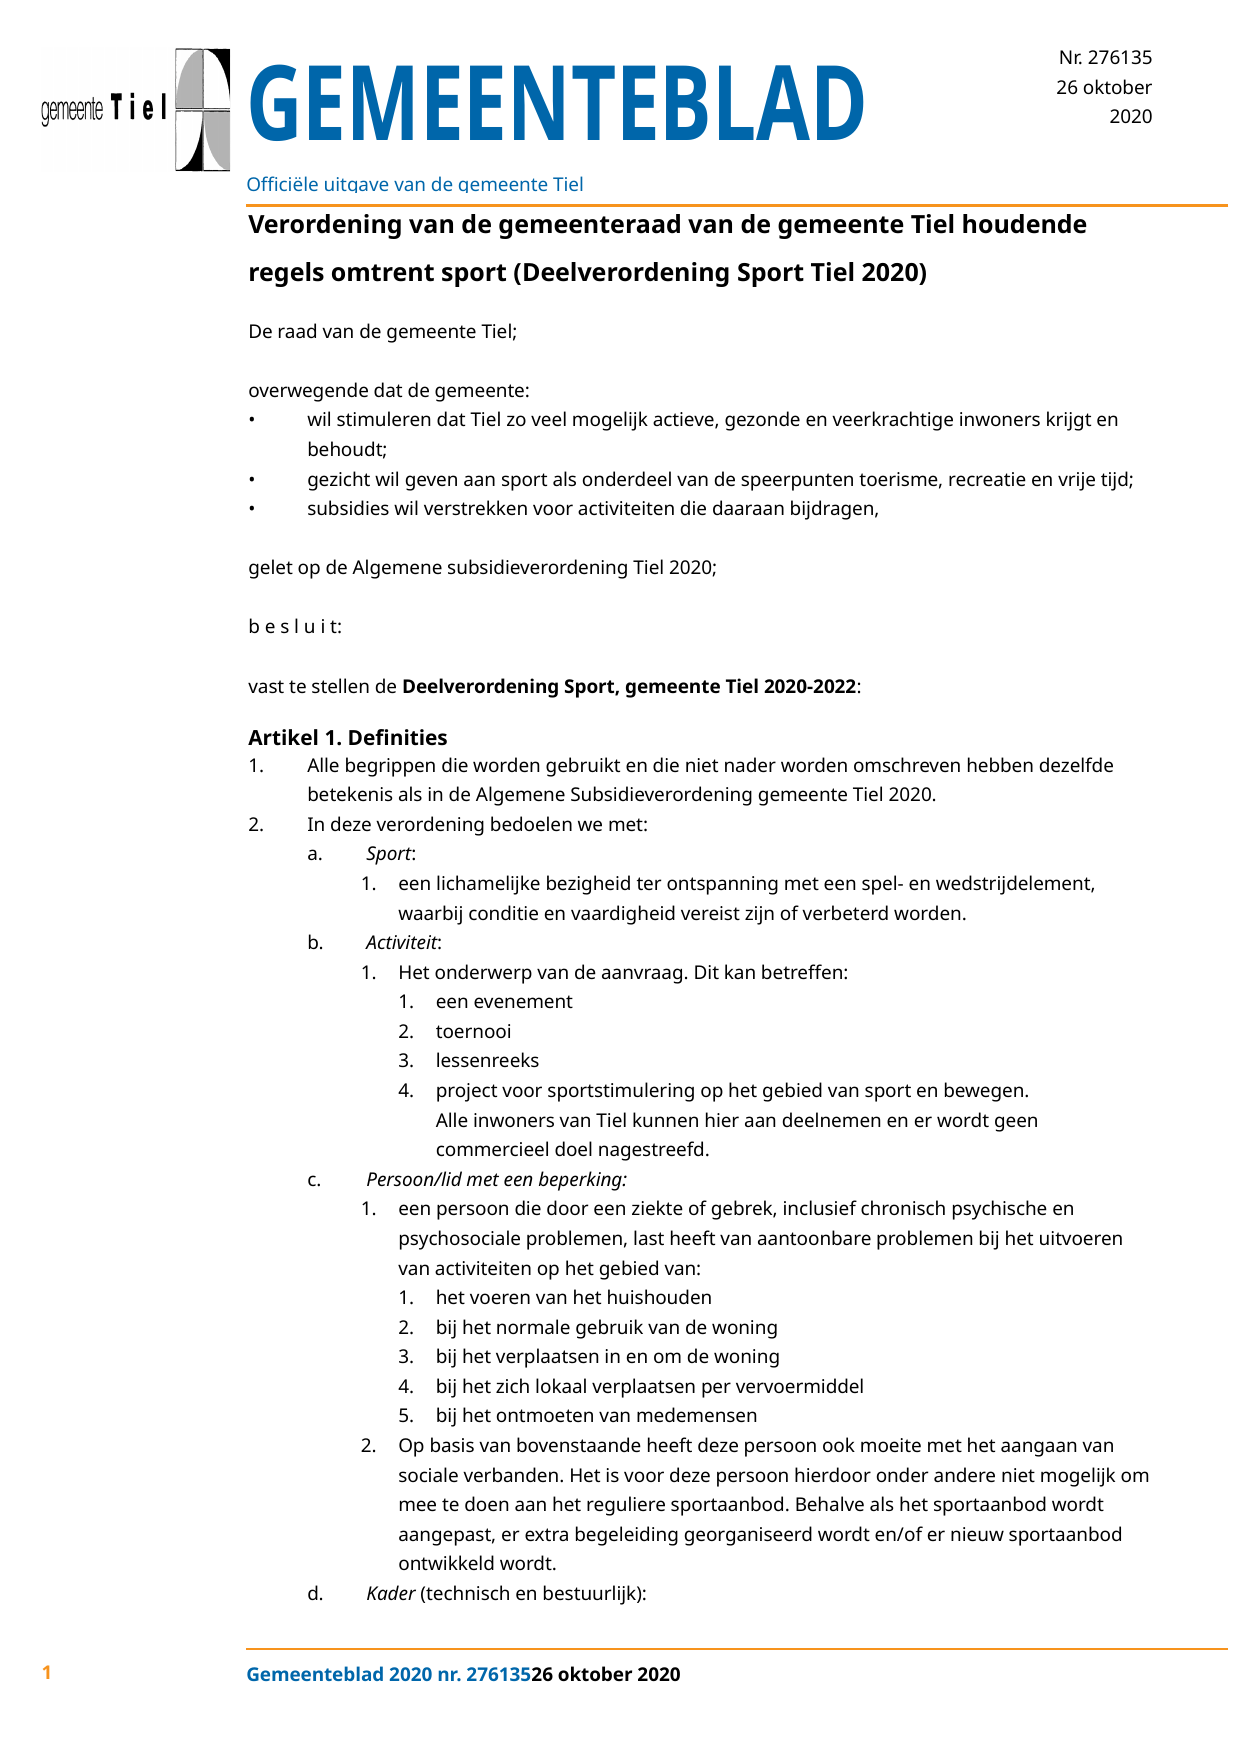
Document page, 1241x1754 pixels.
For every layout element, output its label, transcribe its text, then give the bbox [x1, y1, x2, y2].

text Artikel 1. Definities [248, 723, 1152, 752]
text b e s l u i t: [248, 614, 1152, 639]
list wil stimuleren dat Tiel zo veel mogelijk actieve, gezonde en veerkrachtige inwoners krijgt en behoudt; [248, 407, 1152, 462]
list Het onderwerp van de aanvraag. Dit kan betreffen: [361, 959, 1152, 984]
list toernooi [398, 1018, 1152, 1044]
list Alle inwoners van Tiel kunnen hier aan deelnemen en er wordt geen commercieel doel nagestreefd. [398, 1107, 1152, 1162]
picture [41, 47, 231, 172]
list bij het verplaatsen in en om de woning [398, 1343, 1152, 1369]
list een evenement [398, 988, 1152, 1014]
list gezicht wil geven aan sport als onderdeel van de speerpunten toerisme, recreatie en vrije tijd; [248, 466, 1152, 492]
list bij het normale gebruik van de woning [398, 1314, 1152, 1339]
list subsidies wil verstrekken voor activiteiten die daaraan bijdragen, [248, 495, 1152, 521]
list bij het zich lokaal verplaatsen per vervoermiddel [398, 1373, 1152, 1399]
text Verordening van de gemeenteraad van de gemeente Tiel houdende regels omtrent sport (Deelverordening Sport Tiel 2020) [248, 207, 1152, 288]
list Sport: [307, 841, 1152, 866]
list Op basis van bovenstaande heeft deze persoon ook moeite met het aangaan van sociale verbanden. Het is voor deze persoon hierdoor onder andere niet mogelijk om mee te doen aan het reguliere sportaanbod. Behalve als het sportaanbod wordt aangepast, er extra begeleiding georganiseerd wordt en/of er nieuw sportaanbod ontwikkeld wordt. [361, 1432, 1152, 1576]
list een persoon die door een ziekte of gebrek, inclusief chronisch psychische en psychosociale problemen, last heeft van aantoonbare problemen bij het uitvoeren van activiteiten op het gebied van: [361, 1196, 1152, 1280]
list Kader (technisch en bestuurlijk): [307, 1580, 1152, 1606]
list Persoon/lid met een beperking: [307, 1166, 1152, 1192]
list Activiteit: [307, 929, 1152, 955]
text gelet op de Algemene subsidieverordening Tiel 2020; [248, 554, 1152, 580]
list bij het ontmoeten van medemensen [398, 1403, 1152, 1428]
list een lichamelijke bezigheid ter ontspanning met een spel- en wedstrijdelement, waarbij conditie en vaardigheid vereist zijn of verbeterd worden. [361, 870, 1152, 925]
list lessenreeks [398, 1048, 1152, 1073]
text overwegende dat de gemeente: [248, 377, 1152, 403]
text De raad van de gemeente Tiel; [248, 318, 1152, 344]
list het voeren van het huishouden [398, 1284, 1152, 1310]
text vast te stellen de Deelverordening Sport, gemeente Tiel 2020-2022: [248, 673, 1152, 699]
list Alle begrippen die worden gebruikt en die niet nader worden omschreven hebben dezelfde betekenis als in de Algemene Subsidieverordening gemeente Tiel 2020. [248, 752, 1152, 807]
list In deze verordening bedoelen we met: [248, 811, 1152, 837]
list project voor sportstimulering op het gebied van sport en bewegen. [398, 1077, 1152, 1103]
